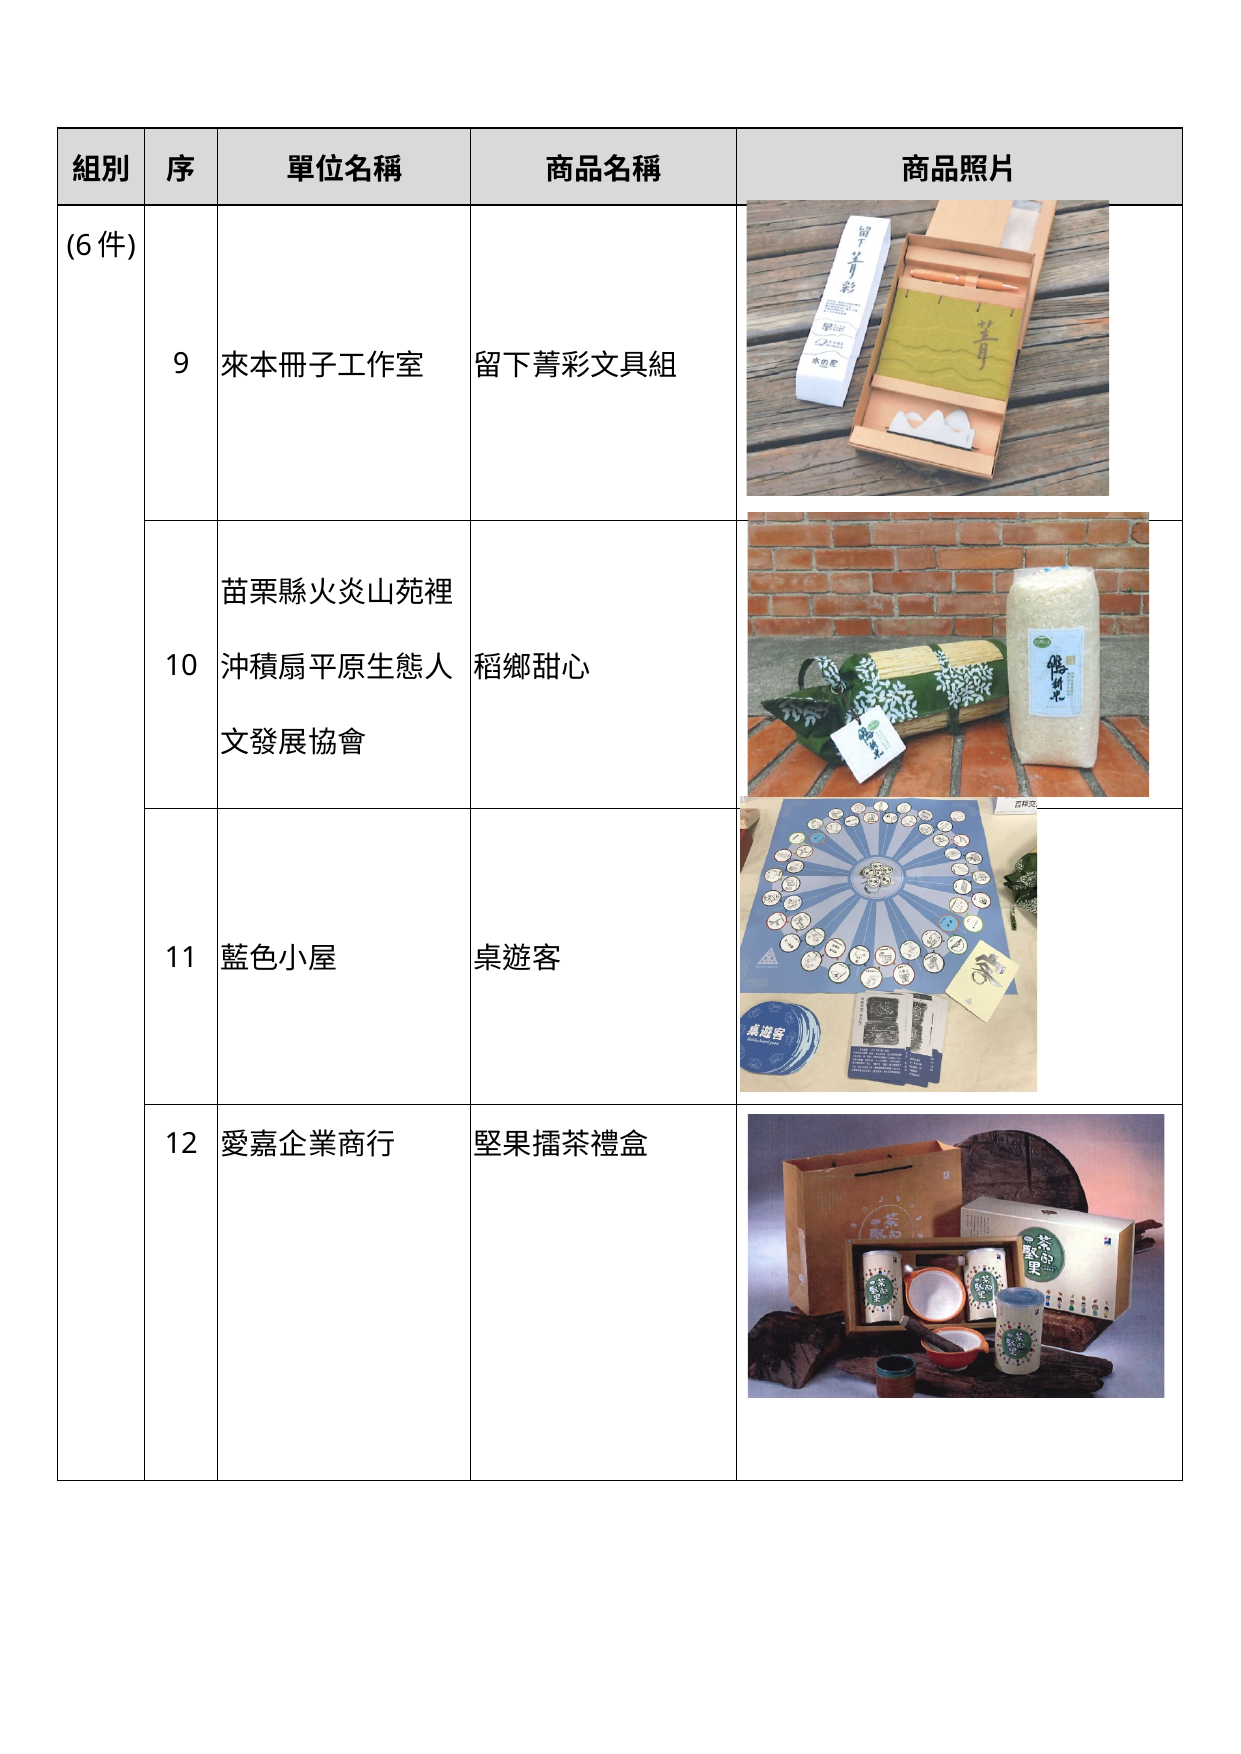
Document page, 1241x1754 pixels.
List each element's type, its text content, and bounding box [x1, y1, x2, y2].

table_header 組別 [58, 129, 144, 204]
table_header 序 [145, 129, 217, 204]
table_cell 10 [145, 521, 217, 808]
table_cell [1038, 521, 1182, 808]
table_cell 11 [145, 809, 217, 1103]
table_cell 藍色小屋 [218, 809, 470, 1103]
picture [747, 1114, 1165, 1398]
table_header 商品名稱 [471, 129, 736, 204]
table_cell (6件) [58, 206, 144, 1479]
picture [740, 512, 1150, 1092]
table_header 商品照片 [737, 129, 1182, 204]
table_cell [737, 1105, 1182, 1479]
table_cell 稻鄉甜心 [471, 521, 736, 808]
table_cell [737, 521, 747, 808]
table_cell 桌遊客 [471, 809, 736, 1103]
table_cell 堅果擂茶禮盒 [471, 1105, 736, 1479]
table_cell 9 [145, 206, 217, 519]
table_cell [737, 206, 1182, 519]
table_cell 12 [145, 1105, 217, 1479]
table_cell [737, 809, 1182, 1103]
picture [746, 200, 1110, 496]
table_cell 留下菁彩文具組 [471, 206, 736, 519]
table_cell 苗栗縣火炎山苑裡沖積扇平原生態人文發展協會 [218, 521, 470, 808]
table_cell 來本冊子工作室 [218, 206, 470, 519]
table_header 單位名稱 [218, 129, 470, 204]
table_cell 愛嘉企業商行 [218, 1105, 470, 1479]
